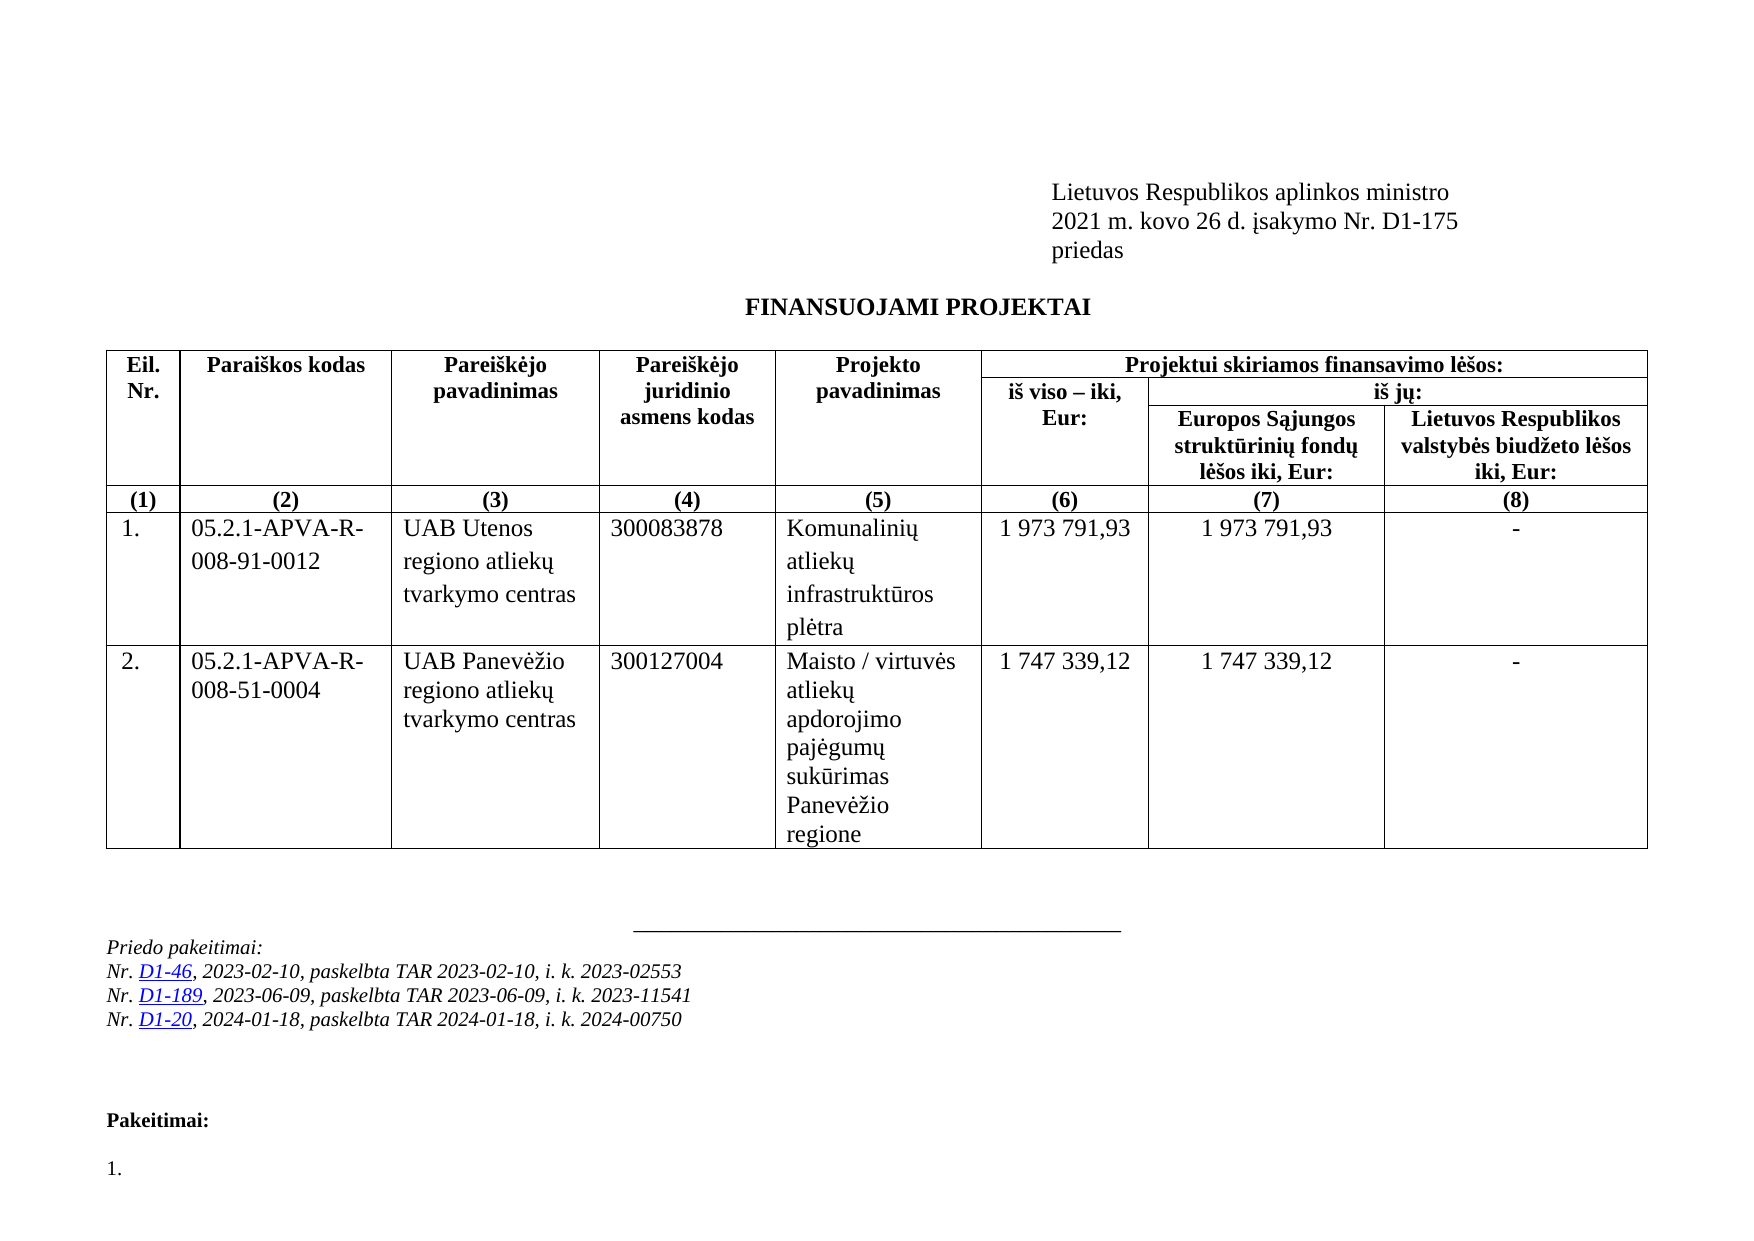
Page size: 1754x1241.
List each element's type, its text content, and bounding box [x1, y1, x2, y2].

table_header Eil. Nr. [107, 351, 179, 484]
table_cell 05.2.1-APVA-R-008-51-0004 [181, 646, 391, 847]
table_cell iš jų: [1149, 378, 1647, 404]
table_header Projektui skiriamos finansavimo lėšos: [982, 351, 1647, 377]
text 2021 m. kovo 26 d. įsakymo Nr. D1-175 [106, 206, 1647, 235]
table_cell (8) [1385, 486, 1647, 512]
text FINANSUOJAMI PROJEKTAI [106, 292, 1647, 321]
table_cell 2. [107, 646, 179, 847]
text Nr. D1-46, 2023-02-10, paskelbta TAR 2023-02-10, i. k. 2023-02553 [106, 959, 1647, 983]
table_cell (1) [107, 486, 179, 512]
table_cell (4) [600, 486, 775, 512]
table_header Projekto pavadinimas [776, 351, 981, 484]
table_cell - [1385, 513, 1647, 645]
table_cell (6) [982, 486, 1148, 512]
table_header Pareiškėjo juridinio asmens kodas [600, 351, 775, 484]
text Lietuvos Respublikos aplinkos ministro [106, 177, 1647, 206]
table_header Paraiškos kodas [181, 351, 391, 484]
table_cell 1 973 791,93 [982, 513, 1148, 645]
text Nr. D1-189, 2023-06-09, paskelbta TAR 2023-06-09, i. k. 2023-11541 [106, 983, 1647, 1007]
text _______________________________________ [106, 906, 1647, 935]
table_cell - [1385, 646, 1647, 847]
table_cell 05.2.1-APVA-R-008-91-0012 [181, 513, 391, 645]
table_header Pareiškėjo pavadinimas [392, 351, 599, 484]
text priedas [106, 235, 1647, 263]
table_cell Maisto / virtuvės atliekų apdorojimo pajėgumų sukūrimas Panevėžio regione [776, 646, 981, 847]
table_cell 1 747 339,12 [982, 646, 1148, 847]
table_cell (7) [1149, 486, 1384, 512]
table_cell 300127004 [600, 646, 775, 847]
table_cell 1. [107, 513, 179, 645]
table_cell 300083878 [600, 513, 775, 645]
table_cell (5) [776, 486, 981, 512]
text 1. [106, 1156, 1647, 1180]
table_cell (3) [392, 486, 599, 512]
text Nr. D1-20, 2024-01-18, paskelbta TAR 2024-01-18, i. k. 2024-00750 [106, 1007, 1647, 1031]
table_cell UAB Panevėžio regiono atliekų tvarkymo centras [392, 646, 599, 847]
table_cell 1 747 339,12 [1149, 646, 1384, 847]
table_cell Lietuvos Respublikos valstybės biudžeto lėšos iki, Eur: [1385, 406, 1647, 484]
table_cell (2) [181, 486, 391, 512]
table_cell 1 973 791,93 [1149, 513, 1384, 645]
text Pakeitimai: [106, 1108, 1647, 1132]
table_cell iš viso – iki, Eur: [982, 378, 1148, 484]
table_cell Komunalinių atliekų infrastruktūros plėtra [776, 513, 981, 645]
table_cell Europos Sąjungos struktūrinių fondų lėšos iki, Eur: [1149, 406, 1384, 484]
table_cell UAB Utenos regiono atliekų tvarkymo centras [392, 513, 599, 645]
text Priedo pakeitimai: [106, 935, 1647, 959]
